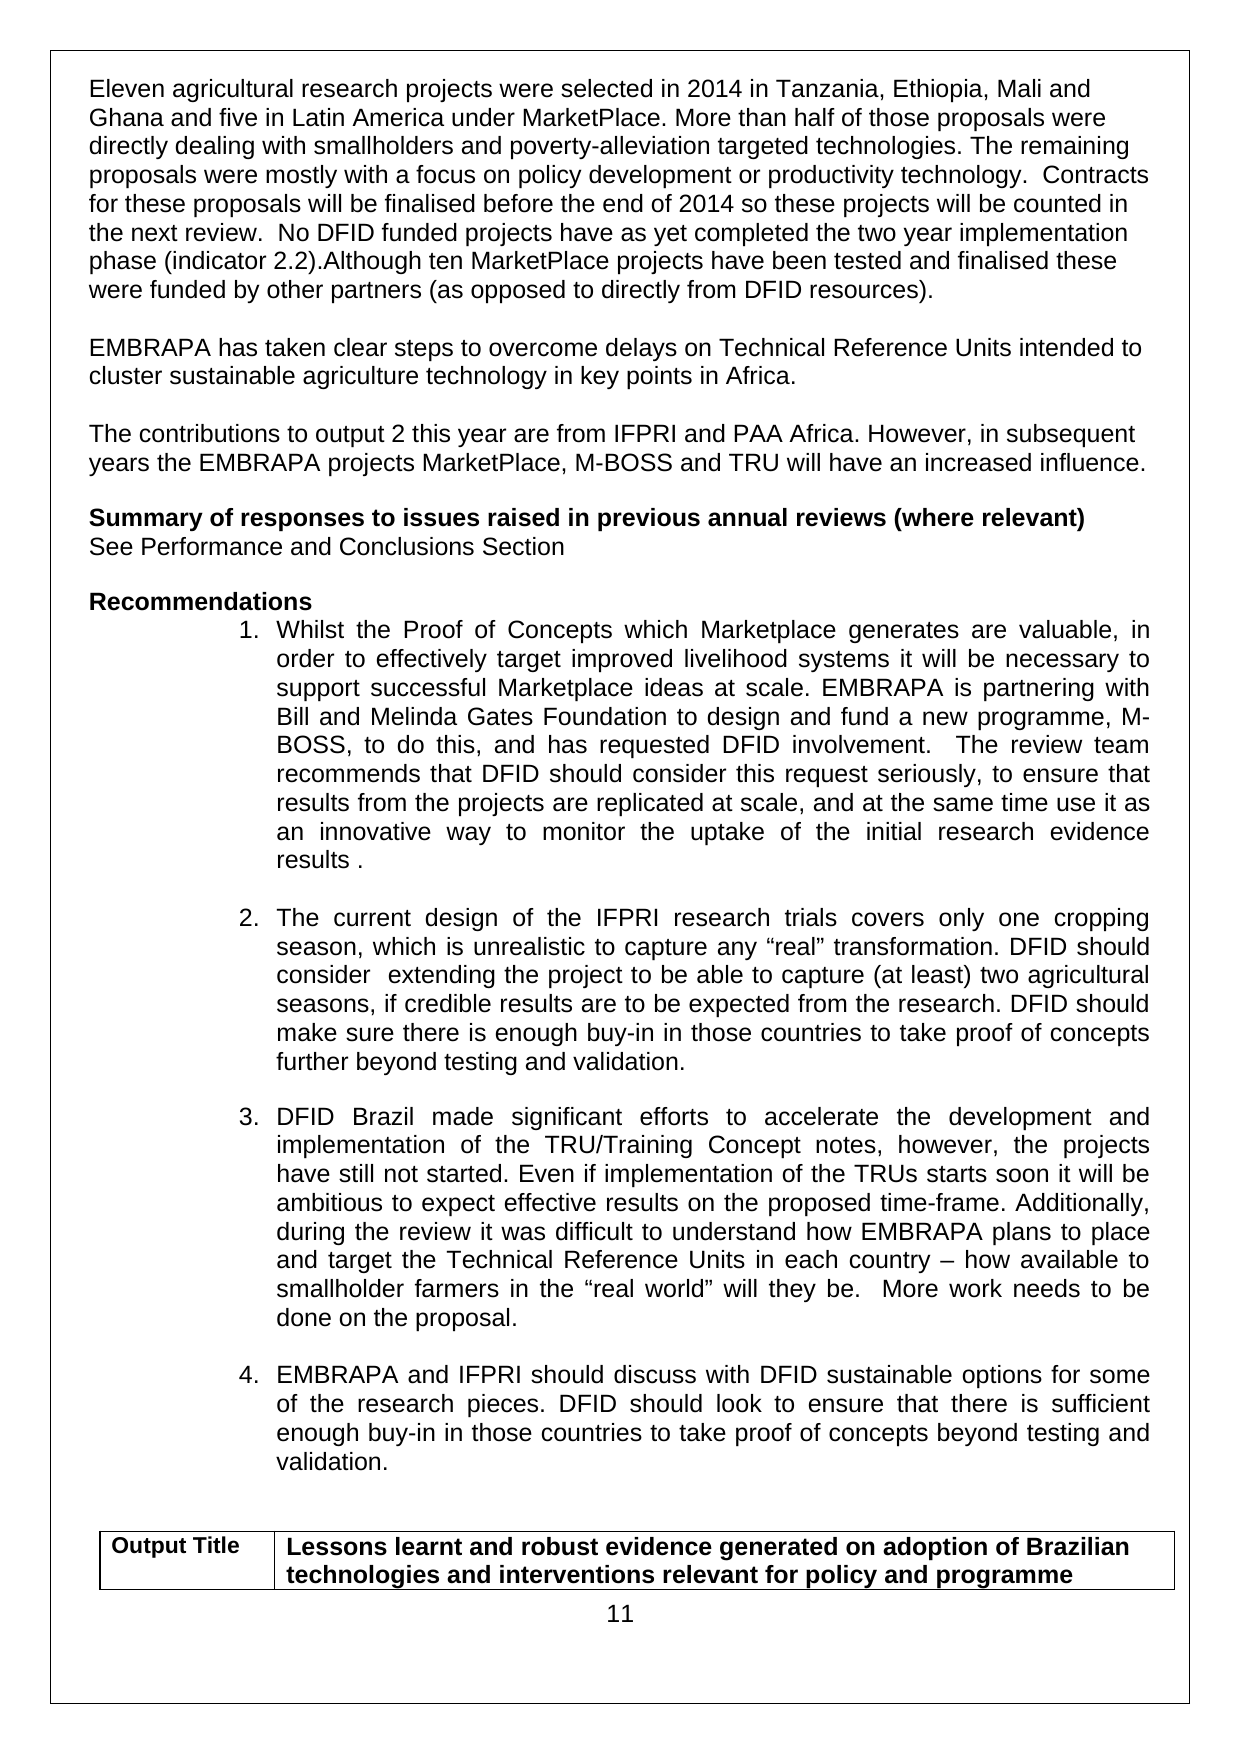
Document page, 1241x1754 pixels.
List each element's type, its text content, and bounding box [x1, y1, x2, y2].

text EMBRAPA has taken clear steps to overcome delays on Technical Reference Units intended to cluster sustainable agriculture technology in key points in Africa. [89, 333, 1152, 390]
table_header Lessons learnt and robust evidence generated on adoption of Brazilian technologies and interventions relevant for policy and programme [275, 1532, 1174, 1589]
list Whilst the Proof of Concepts which Marketplace generates are valuable, in order to effectively target improved livelihood systems it will be necessary to support successful Marketplace ideas at scale. EMBRAPA is partnering with Bill and Melinda Gates Foundation to design and fund a new programme, M-BOSS, to do this, and has requested DFID involvement. The review team recommends that DFID should consider this request seriously, to ensure that results from the projects are replicated at scale, and at the same time use it as an innovative way to monitor the uptake of the initial research evidence results . [239, 615, 1152, 874]
list DFID Brazil made significant efforts to accelerate the development and implementation of the TRU/Training Concept notes, however, the projects have still not started. Even if implementation of the TRUs starts soon it will be ambitious to expect effective results on the proposed time-frame. Additionally, during the review it was difficult to understand how EMBRAPA plans to place and target the Technical Reference Units in each country – how available to smallholder farmers in the “real world” will they be. More work needs to be done on the proposal. [239, 1102, 1152, 1332]
list EMBRAPA and IFPRI should discuss with DFID sustainable options for some of the research pieces. DFID should look to ensure that there is sufficient enough buy-in in those countries to take proof of concepts beyond testing and validation. [239, 1360, 1152, 1475]
text Summary of responses to issues raised in previous annual reviews (where relevant) [89, 503, 1152, 531]
text Eleven agricultural research projects were selected in 2014 in Tanzania, Ethiopia, Mali and Ghana and five in Latin America under MarketPlace. More than half of those proposals were directly dealing with smallholders and poverty-alleviation targeted technologies. The remaining proposals were mostly with a focus on policy development or productivity technology. Contracts for these proposals will be finalised before the end of 2014 so these projects will be counted in the next review. No DFID funded projects have as yet completed the two year implementation phase (indicator 2.2).Although ten MarketPlace projects have been tested and finalised these were funded by other partners (as opposed to directly from DFID resources). [89, 74, 1152, 304]
text Recommendations [89, 587, 1152, 615]
list The current design of the IFPRI research trials covers only one cropping season, which is unrealistic to capture any “real” transformation. DFID should consider extending the project to be able to capture (at least) two agricultural seasons, if credible results are to be expected from the research. DFID should make sure there is enough buy-in in those countries to take proof of concepts further beyond testing and validation. [239, 903, 1152, 1075]
text See Performance and Conclusions Section [89, 531, 1152, 560]
text The contributions to output 2 this year are from IFPRI and PAA Africa. However, in subsequent years the EMBRAPA projects MarketPlace, M-BOSS and TRU will have an increased influence. [89, 419, 1152, 476]
table_header Output Title [101, 1532, 274, 1589]
